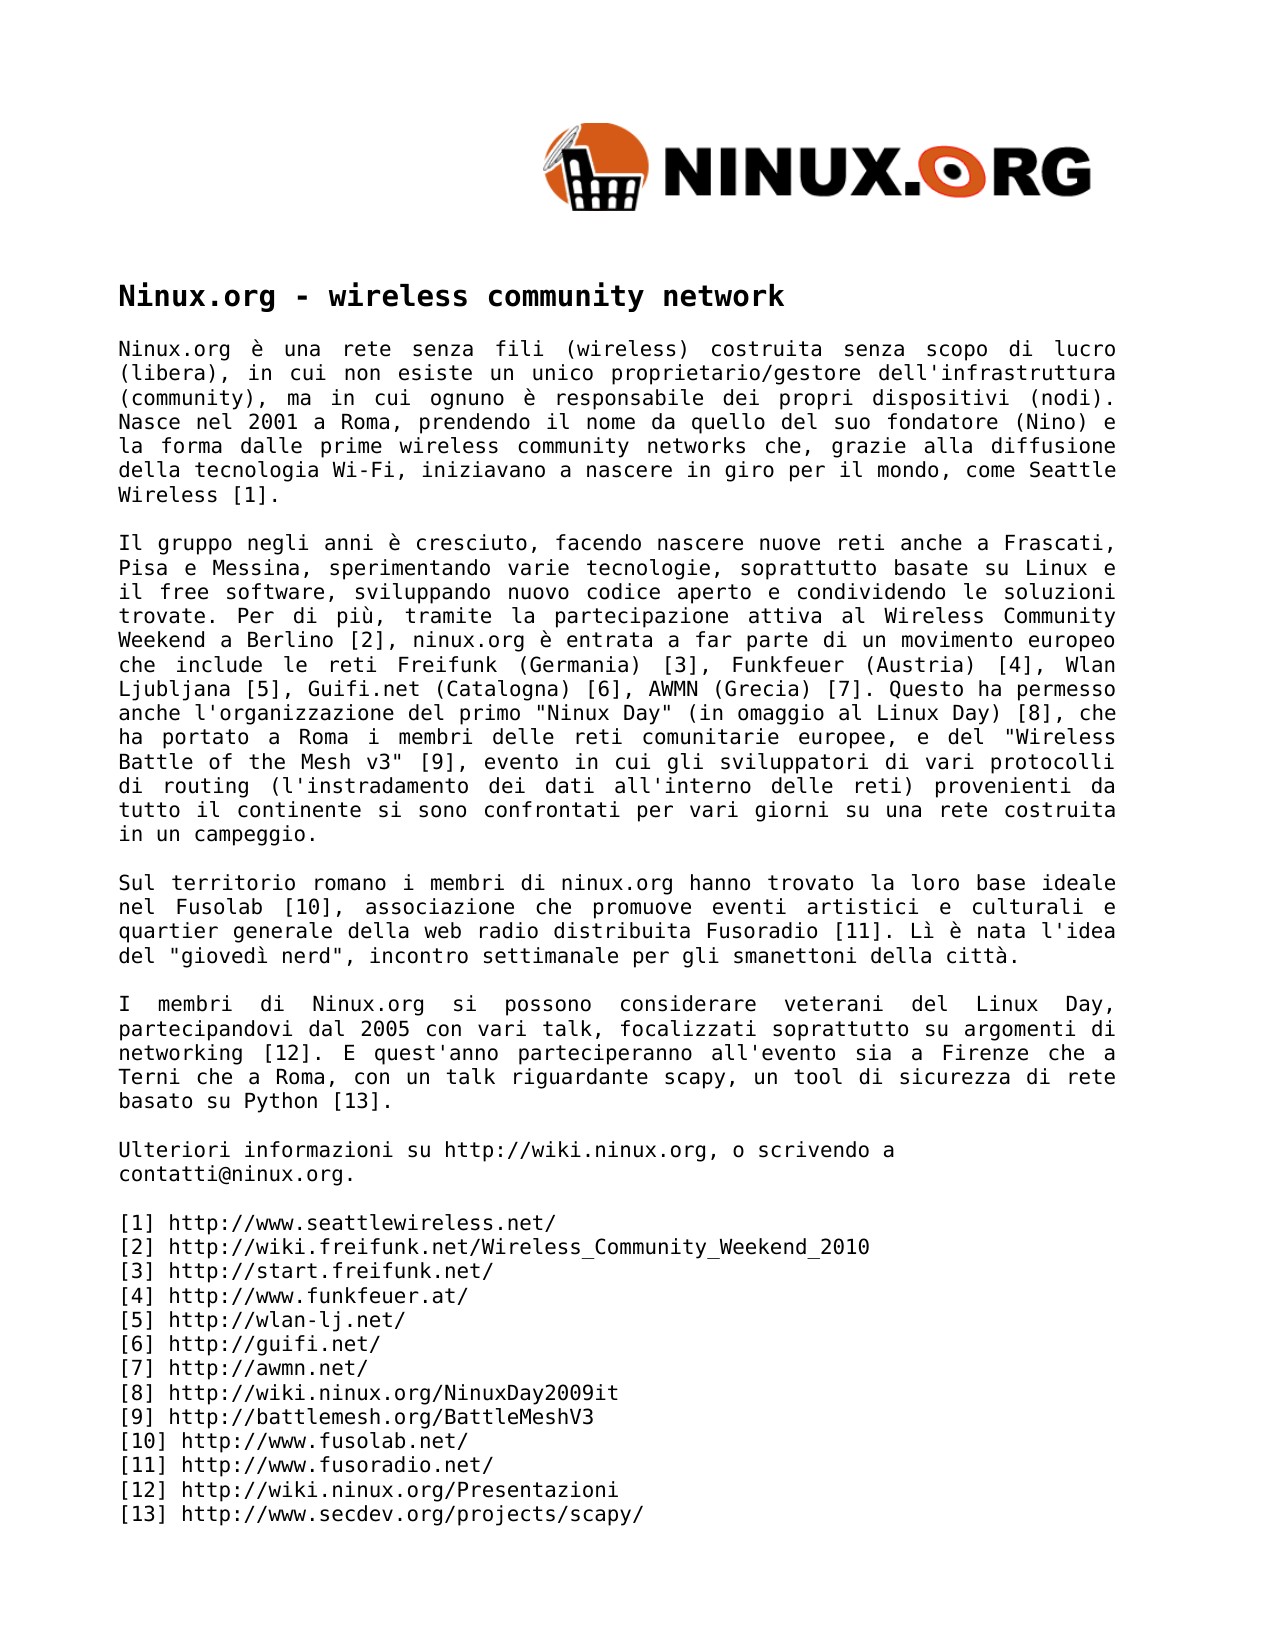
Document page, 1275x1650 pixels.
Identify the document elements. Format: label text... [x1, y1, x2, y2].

text [10] http://www.fusolab.net/ [118, 1429, 1117, 1453]
text [12] http://wiki.ninux.org/Presentazioni [118, 1478, 1117, 1502]
text [11] http://www.fusoradio.net/ [118, 1453, 1117, 1478]
text [4] http://www.funkfeuer.at/ [118, 1284, 1117, 1308]
text [5] http://wlan-lj.net/ [118, 1308, 1117, 1332]
text I membri di Ninux.org si possono considerare veterani del Linux Day, partecipandovi dal 2005 con vari talk, focalizzati soprattutto su argomenti di networking [12]. E quest'anno parteciperanno all'evento sia a Firenze che a Terni che a Roma, con un talk riguardante scapy, un tool di sicurezza di rete basato su Python [13]. [118, 992, 1117, 1114]
picture [541, 123, 1096, 211]
text [13] http://www.secdev.org/projects/scapy/ [118, 1502, 1117, 1526]
text [2] http://wiki.freifunk.net/Wireless_Community_Weekend_2010 [118, 1235, 1117, 1259]
text [8] http://wiki.ninux.org/NinuxDay2009it [118, 1381, 1117, 1405]
text [1] http://www.seattlewireless.net/ [118, 1211, 1117, 1235]
text Sul territorio romano i membri di ninux.org hanno trovato la loro base ideale nel Fusolab [10], associazione che promuove eventi artistici e culturali e quartier generale della web radio distribuita Fusoradio [11]. Lì è nata l'idea del "giovedì nerd", incontro settimanale per gli smanettoni della città. [118, 871, 1117, 968]
text Ulteriori informazioni su http://wiki.ninux.org, o scrivendo a contatti@ninux.org. [118, 1138, 1117, 1187]
text Il gruppo negli anni è cresciuto, facendo nascere nuove reti anche a Frascati, Pisa e Messina, sperimentando varie tecnologie, soprattutto basate su Linux e il free software, sviluppando nuovo codice aperto e condividendo le soluzioni trovate. Per di più, tramite la partecipazione attiva al Wireless Community Weekend a Berlino [2], ninux.org è entrata a far parte di un movimento europeo che include le reti Freifunk (Germania) [3], Funkfeuer (Austria) [4], Wlan Ljubljana [5], Guifi.net (Catalogna) [6], AWMN (Grecia) [7]. Questo ha permesso anche l'organizzazione del primo "Ninux Day" (in omaggio al Linux Day) [8], che ha portato a Roma i membri delle reti comunitarie europee, e del "Wireless Battle of the Mesh v3" [9], evento in cui gli sviluppatori di vari protocolli di routing (l'instradamento dei dati all'interno delle reti) provenienti da tutto il continente si sono confrontati per vari giorni su una rete costruita in un campeggio. [118, 531, 1117, 847]
text [7] http://awmn.net/ [118, 1356, 1117, 1381]
text [9] http://battlemesh.org/BattleMeshV3 [118, 1405, 1117, 1429]
text [3] http://start.freifunk.net/ [118, 1259, 1117, 1284]
text Ninux.org è una rete senza fili (wireless) costruita senza scopo di lucro (libera), in cui non esiste un unico proprietario/gestore dell'infrastruttura (community), ma in cui ognuno è responsabile dei propri dispositivi (nodi). Nasce nel 2001 a Roma, prendendo il nome da quello del suo fondatore (Nino) e la forma dalle prime wireless community networks che, grazie alla diffusione della tecnologia Wi-Fi, iniziavano a nascere in giro per il mondo, come Seattle Wireless [1]. [118, 337, 1117, 507]
text [6] http://guifi.net/ [118, 1332, 1117, 1356]
text Ninux.org - wireless community network [118, 279, 1117, 313]
